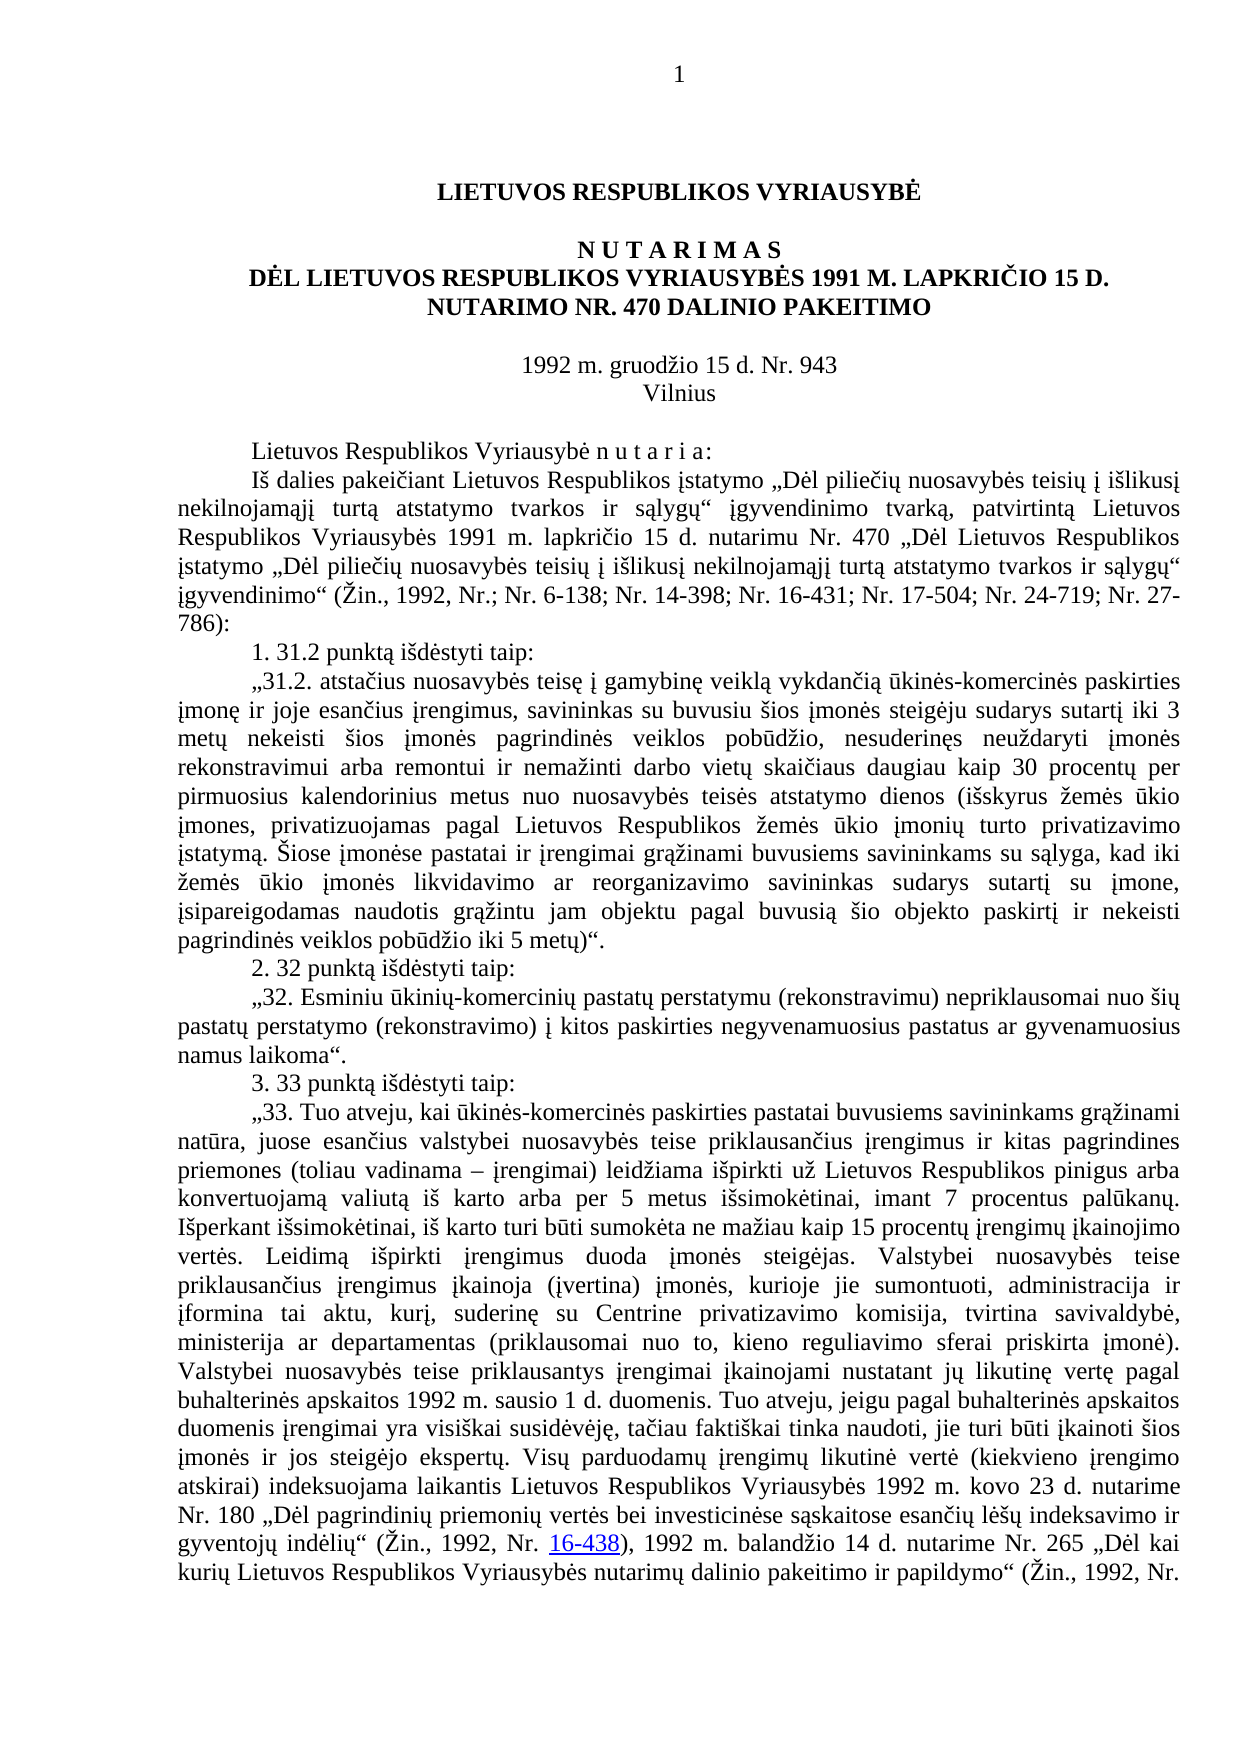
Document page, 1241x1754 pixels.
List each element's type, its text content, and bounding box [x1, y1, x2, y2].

text 1. 31.2 punktą išdėstyti taip: [177, 637, 1181, 666]
text 1992 m. gruodžio 15 d. Nr. 943 [177, 350, 1181, 378]
text LIETUVOS RESPUBLIKOS VYRIAUSYBĖ [177, 177, 1181, 206]
text DĖL LIETUVOS RESPUBLIKOS VYRIAUSYBĖS 1991 M. LAPKRIČIO 15 D. NUTARIMO NR. 470 DALINIO PAKEITIMO [177, 263, 1181, 321]
text „32. Esminiu ūkinių-komercinių pastatų perstatymu (rekonstravimu) nepriklausomai nuo šių pastatų perstatymo (rekonstravimo) į kitos paskirties negyvenamuosius pastatus ar gyvenamuosius namus laikoma“. [177, 982, 1181, 1068]
text „31.2. atstačius nuosavybės teisę į gamybinę veiklą vykdančią ūkinės-komercinės paskirties įmonę ir joje esančius įrengimus, savininkas su buvusiu šios įmonės steigėju sudarys sutartį iki 3 metų nekeisti šios įmonės pagrindinės veiklos pobūdžio, nesuderinęs neuždaryti įmonės rekonstravimui arba remontui ir nemažinti darbo vietų skaičiaus daugiau kaip 30 procentų per pirmuosius kalendorinius metus nuo nuosavybės teisės atstatymo dienos (išskyrus žemės ūkio įmones, privatizuojamas pagal Lietuvos Respublikos žemės ūkio įmonių turto privatizavimo įstatymą. Šiose įmonėse pastatai ir įrengimai grąžinami buvusiems savininkams su sąlyga, kad iki žemės ūkio įmonės likvidavimo ar reorganizavimo savininkas sudarys sutartį su įmone, įsipareigodamas naudotis grąžintu jam objektu pagal buvusią šio objekto paskirtį ir nekeisti pagrindinės veiklos pobūdžio iki 5 metų)“. [177, 666, 1181, 953]
text „33. Tuo atveju, kai ūkinės-komercinės paskirties pastatai buvusiems savininkams grąžinami natūra, juose esančius valstybei nuosavybės teise priklausančius įrengimus ir kitas pagrindines priemones (toliau vadinama – įrengimai) leidžiama išpirkti už Lietuvos Respublikos pinigus arba konvertuojamą valiutą iš karto arba per 5 metus išsimokėtinai, imant 7 procentus palūkanų. Išperkant išsimokėtinai, iš karto turi būti sumokėta ne mažiau kaip 15 procentų įrengimų įkainojimo vertės. Leidimą išpirkti įrengimus duoda įmonės steigėjas. Valstybei nuosavybės teise priklausančius įrengimus įkainoja (įvertina) įmonės, kurioje jie sumontuoti, administracija ir įformina tai aktu, kurį, suderinę su Centrine privatizavimo komisija, tvirtina savivaldybė, ministerija ar departamentas (priklausomai nuo to, kieno reguliavimo sferai priskirta įmonė). Valstybei nuosavybės teise priklausantys įrengimai įkainojami nustatant jų likutinę vertę pagal buhalterinės apskaitos 1992 m. sausio 1 d. duomenis. Tuo atveju, jeigu pagal buhalterinės apskaitos duomenis įrengimai yra visiškai susidėvėję, tačiau faktiškai tinka naudoti, jie turi būti įkainoti šios įmonės ir jos steigėjo ekspertų. Visų parduodamų įrengimų likutinė vertė (kiekvieno įrengimo atskirai) indeksuojama laikantis Lietuvos Respublikos Vyriausybės 1992 m. kovo 23 d. nutarime Nr. 180 „Dėl pagrindinių priemonių vertės bei investicinėse sąskaitose esančių lėšų indeksavimo ir gyventojų indėlių“ (Žin., 1992, Nr. 16-438), 1992 m. balandžio 14 d. nutarime Nr. 265 „Dėl kai kurių Lietuvos Respublikos Vyriausybės nutarimų dalinio pakeitimo ir papildymo“ (Žin., 1992, Nr. [177, 1097, 1181, 1586]
text N U T A R I M A S [177, 235, 1181, 263]
text 2. 32 punktą išdėstyti taip: [177, 953, 1181, 982]
text Iš dalies pakeičiant Lietuvos Respublikos įstatymo „Dėl piliečių nuosavybės teisių į išlikusį nekilnojamąjį turtą atstatymo tvarkos ir sąlygų“ įgyvendinimo tvarką, patvirtintą Lietuvos Respublikos Vyriausybės 1991 m. lapkričio 15 d. nutarimu Nr. 470 „Dėl Lietuvos Respublikos įstatymo „Dėl piliečių nuosavybės teisių į išlikusį nekilnojamąjį turtą atstatymo tvarkos ir sąlygų“ įgyvendinimo“ (Žin., 1992, Nr.; Nr. 6-138; Nr. 14-398; Nr. 16-431; Nr. 17-504; Nr. 24-719; Nr. 27-786): [177, 465, 1181, 637]
text Lietuvos Respublikos Vyriausybė nutaria: [177, 436, 1181, 465]
text 3. 33 punktą išdėstyti taip: [177, 1068, 1181, 1097]
text Vilnius [177, 378, 1181, 407]
